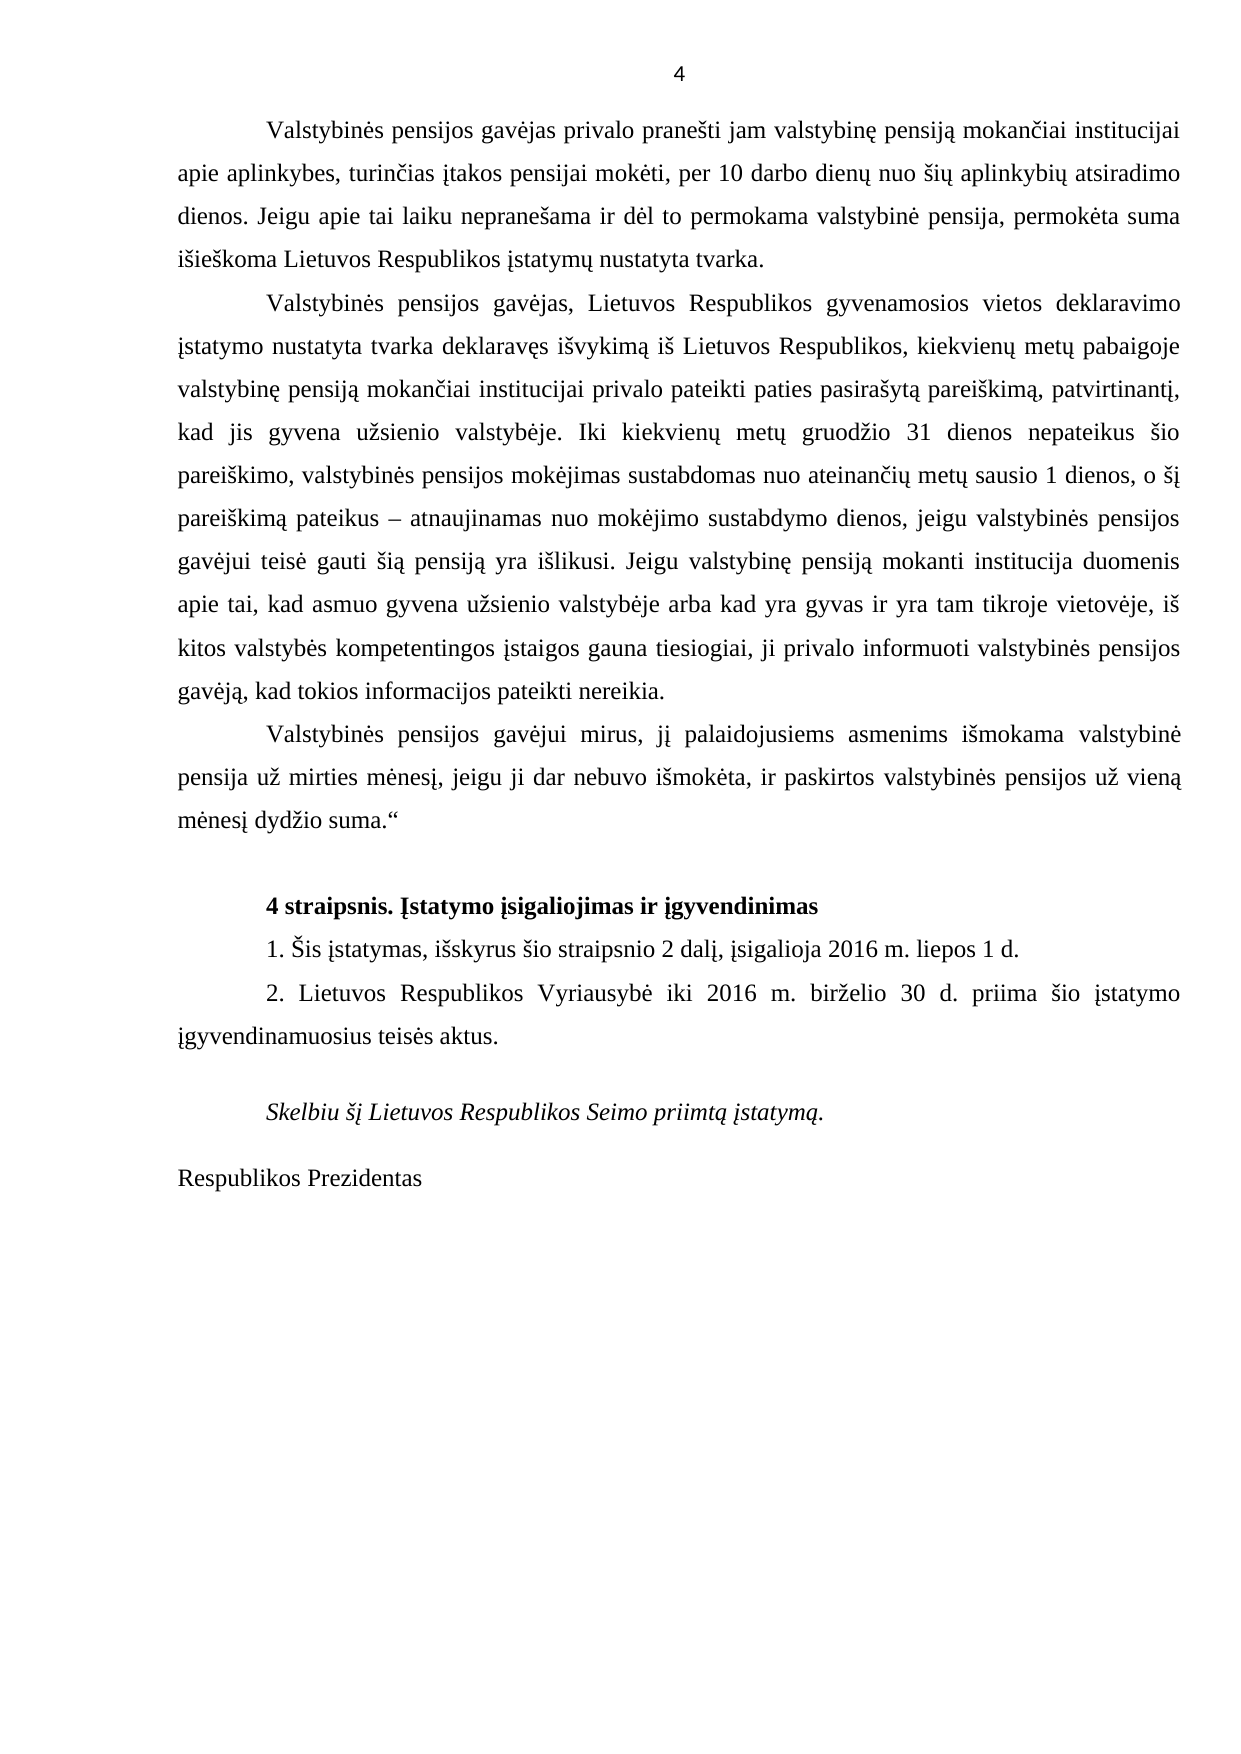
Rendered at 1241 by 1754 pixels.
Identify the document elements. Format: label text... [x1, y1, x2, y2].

text Respublikos Prezidentas [177, 1163, 1237, 1192]
text Valstybinės pensijos gavėjas, Lietuvos Respublikos gyvenamosios vietos deklaravimo įstatymo nustatyta tvarka deklaravęs išvykimą iš Lietuvos Respublikos, kiekvienų metų pabaigoje valstybinę pensiją mokančiai institucijai privalo pateikti paties pasirašytą pareiškimą, patvirtinantį, kad jis gyvena užsienio valstybėje. Iki kiekvienų metų gruodžio 31 dienos nepateikus šio pareiškimo, valstybinės pensijos mokėjimas sustabdomas nuo ateinančių metų sausio 1 dienos, o šį pareiškimą pateikus – atnaujinamas nuo mokėjimo sustabdymo dienos, jeigu valstybinės pensijos gavėjui teisė gauti šią pensiją yra išlikusi. Jeigu valstybinę pensiją mokanti institucija duomenis apie tai, kad asmuo gyvena užsienio valstybėje arba kad yra gyvas ir yra tam tikroje vietovėje, iš kitos valstybės kompetentingos įstaigos gauna tiesiogiai, ji privalo informuoti valstybinės pensijos gavėją, kad tokios informacijos pateikti nereikia. [177, 288, 1181, 704]
text Skelbiu šį Lietuvos Respublikos Seimo priimtą įstatymą. [177, 1097, 1237, 1126]
text 2. Lietuvos Respublikos Vyriausybė iki 2016 m. birželio 30 d. priima šio įstatymo įgyvendinamuosius teisės aktus. [177, 978, 1181, 1049]
text 1. Šis įstatymas, išskyrus šio straipsnio 2 dalį, įsigalioja 2016 m. liepos 1 d. [266, 934, 1181, 963]
text 4 straipsnis. Įstatymo įsigaliojimas ir įgyvendinimas [177, 891, 1181, 920]
text Valstybinės pensijos gavėjui mirus, jį palaidojusiems asmenims išmokama valstybinė pensija už mirties mėnesį, jeigu ji dar nebuvo išmokėta, ir paskirtos valstybinės pensijos už vieną mėnesį dydžio suma.“ [177, 719, 1181, 834]
text Valstybinės pensijos gavėjas privalo pranešti jam valstybinę pensiją mokančiai institucijai apie aplinkybes, turinčias įtakos pensijai mokėti, per 10 darbo dienų nuo šių aplinkybių atsiradimo dienos. Jeigu apie tai laiku nepranešama ir dėl to permokama valstybinė pensija, permokėta suma išieškoma Lietuvos Respublikos įstatymų nustatyta tvarka. [177, 115, 1181, 273]
